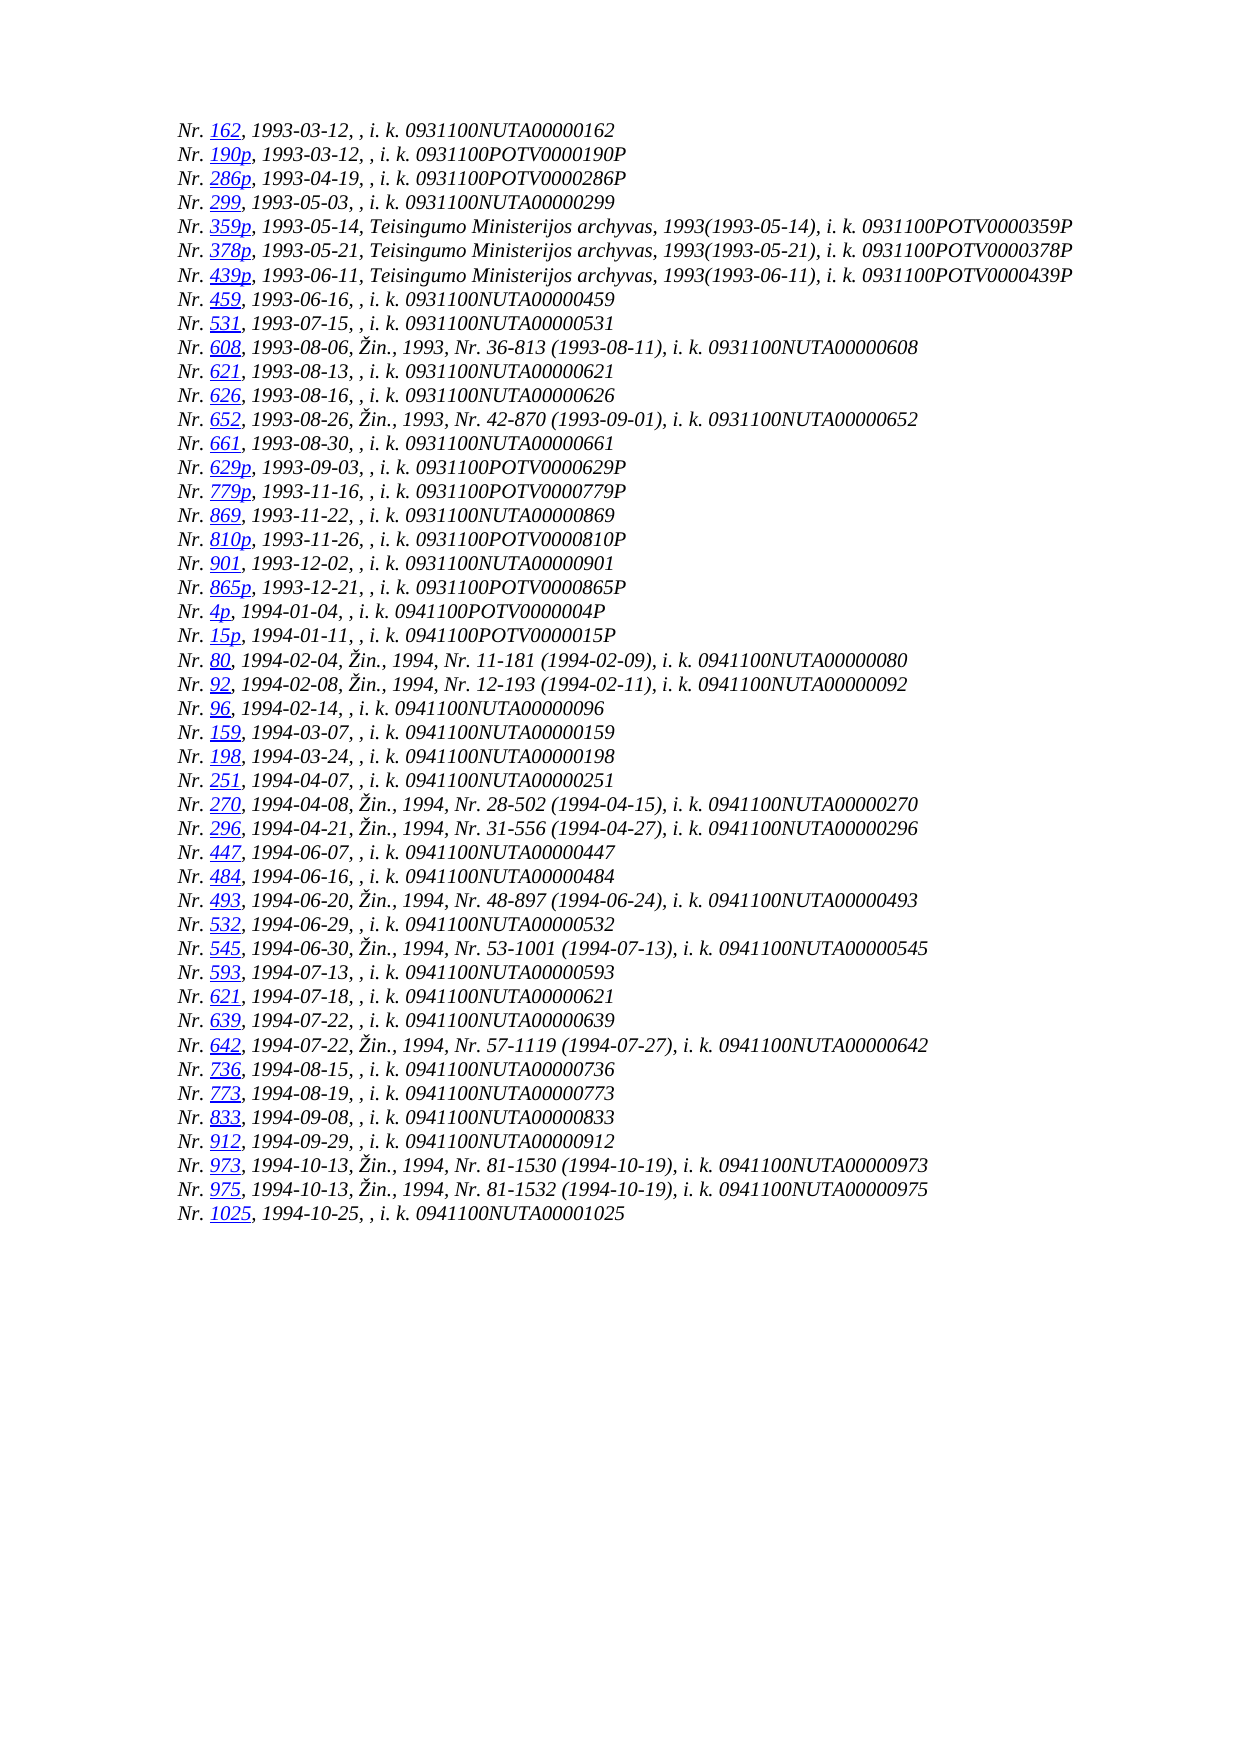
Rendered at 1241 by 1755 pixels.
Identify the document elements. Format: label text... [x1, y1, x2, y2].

text Nr. 973, 1994-10-13, Žin., 1994, Nr. 81-1530 (1994-10-19), i. k. 0941100NUTA00000973 [177, 1153, 1181, 1177]
text Nr. 92, 1994-02-08, Žin., 1994, Nr. 12-193 (1994-02-11), i. k. 0941100NUTA00000092 [177, 672, 1181, 696]
text Nr. 545, 1994-06-30, Žin., 1994, Nr. 53-1001 (1994-07-13), i. k. 0941100NUTA00000545 [177, 936, 1181, 960]
text Nr. 447, 1994-06-07, , i. k. 0941100NUTA00000447 [177, 840, 1181, 864]
text Nr. 779p, 1993-11-16, , i. k. 0931100POTV0000779P [177, 479, 1181, 503]
text Nr. 439p, 1993-06-11, Teisingumo Ministerijos archyvas, 1993(1993-06-11), i. k. 0931100POTV0000439P [177, 262, 1181, 287]
text Nr. 833, 1994-09-08, , i. k. 0941100NUTA00000833 [177, 1105, 1181, 1129]
text Nr. 299, 1993-05-03, , i. k. 0931100NUTA00000299 [177, 190, 1181, 214]
text Nr. 810p, 1993-11-26, , i. k. 0931100POTV0000810P [177, 527, 1181, 551]
text Nr. 1025, 1994-10-25, , i. k. 0941100NUTA00001025 [177, 1201, 1181, 1225]
text Nr. 190p, 1993-03-12, , i. k. 0931100POTV0000190P [177, 142, 1181, 166]
text Nr. 532, 1994-06-29, , i. k. 0941100NUTA00000532 [177, 912, 1181, 936]
text Nr. 162, 1993-03-12, , i. k. 0931100NUTA00000162 [177, 118, 1181, 142]
text Nr. 975, 1994-10-13, Žin., 1994, Nr. 81-1532 (1994-10-19), i. k. 0941100NUTA00000975 [177, 1177, 1181, 1201]
text Nr. 493, 1994-06-20, Žin., 1994, Nr. 48-897 (1994-06-24), i. k. 0941100NUTA00000493 [177, 888, 1181, 912]
text Nr. 901, 1993-12-02, , i. k. 0931100NUTA00000901 [177, 551, 1181, 575]
text Nr. 912, 1994-09-29, , i. k. 0941100NUTA00000912 [177, 1129, 1181, 1153]
text Nr. 80, 1994-02-04, Žin., 1994, Nr. 11-181 (1994-02-09), i. k. 0941100NUTA00000080 [177, 647, 1181, 672]
text Nr. 621, 1993-08-13, , i. k. 0931100NUTA00000621 [177, 359, 1181, 383]
text Nr. 96, 1994-02-14, , i. k. 0941100NUTA00000096 [177, 696, 1181, 720]
text Nr. 484, 1994-06-16, , i. k. 0941100NUTA00000484 [177, 864, 1181, 888]
text Nr. 773, 1994-08-19, , i. k. 0941100NUTA00000773 [177, 1081, 1181, 1105]
text Nr. 378p, 1993-05-21, Teisingumo Ministerijos archyvas, 1993(1993-05-21), i. k. 0931100POTV0000378P [177, 238, 1181, 262]
text Nr. 639, 1994-07-22, , i. k. 0941100NUTA00000639 [177, 1008, 1181, 1032]
text Nr. 15p, 1994-01-11, , i. k. 0941100POTV0000015P [177, 623, 1181, 647]
text Nr. 198, 1994-03-24, , i. k. 0941100NUTA00000198 [177, 744, 1181, 768]
text Nr. 296, 1994-04-21, Žin., 1994, Nr. 31-556 (1994-04-27), i. k. 0941100NUTA00000296 [177, 816, 1181, 840]
text Nr. 869, 1993-11-22, , i. k. 0931100NUTA00000869 [177, 503, 1181, 527]
text Nr. 4p, 1994-01-04, , i. k. 0941100POTV0000004P [177, 599, 1181, 623]
text Nr. 652, 1993-08-26, Žin., 1993, Nr. 42-870 (1993-09-01), i. k. 0931100NUTA00000652 [177, 407, 1181, 431]
text Nr. 642, 1994-07-22, Žin., 1994, Nr. 57-1119 (1994-07-27), i. k. 0941100NUTA00000642 [177, 1032, 1181, 1057]
text Nr. 736, 1994-08-15, , i. k. 0941100NUTA00000736 [177, 1057, 1181, 1081]
text Nr. 531, 1993-07-15, , i. k. 0931100NUTA00000531 [177, 311, 1181, 335]
text Nr. 661, 1993-08-30, , i. k. 0931100NUTA00000661 [177, 431, 1181, 455]
text Nr. 593, 1994-07-13, , i. k. 0941100NUTA00000593 [177, 960, 1181, 984]
text Nr. 865p, 1993-12-21, , i. k. 0931100POTV0000865P [177, 575, 1181, 599]
text Nr. 159, 1994-03-07, , i. k. 0941100NUTA00000159 [177, 720, 1181, 744]
text Nr. 459, 1993-06-16, , i. k. 0931100NUTA00000459 [177, 287, 1181, 311]
text Nr. 270, 1994-04-08, Žin., 1994, Nr. 28-502 (1994-04-15), i. k. 0941100NUTA00000270 [177, 792, 1181, 816]
text Nr. 629p, 1993-09-03, , i. k. 0931100POTV0000629P [177, 455, 1181, 479]
text Nr. 621, 1994-07-18, , i. k. 0941100NUTA00000621 [177, 984, 1181, 1008]
text Nr. 608, 1993-08-06, Žin., 1993, Nr. 36-813 (1993-08-11), i. k. 0931100NUTA00000608 [177, 335, 1181, 359]
text Nr. 286p, 1993-04-19, , i. k. 0931100POTV0000286P [177, 166, 1181, 190]
text Nr. 251, 1994-04-07, , i. k. 0941100NUTA00000251 [177, 768, 1181, 792]
text Nr. 626, 1993-08-16, , i. k. 0931100NUTA00000626 [177, 383, 1181, 407]
text Nr. 359p, 1993-05-14, Teisingumo Ministerijos archyvas, 1993(1993-05-14), i. k. 0931100POTV0000359P [177, 214, 1181, 238]
